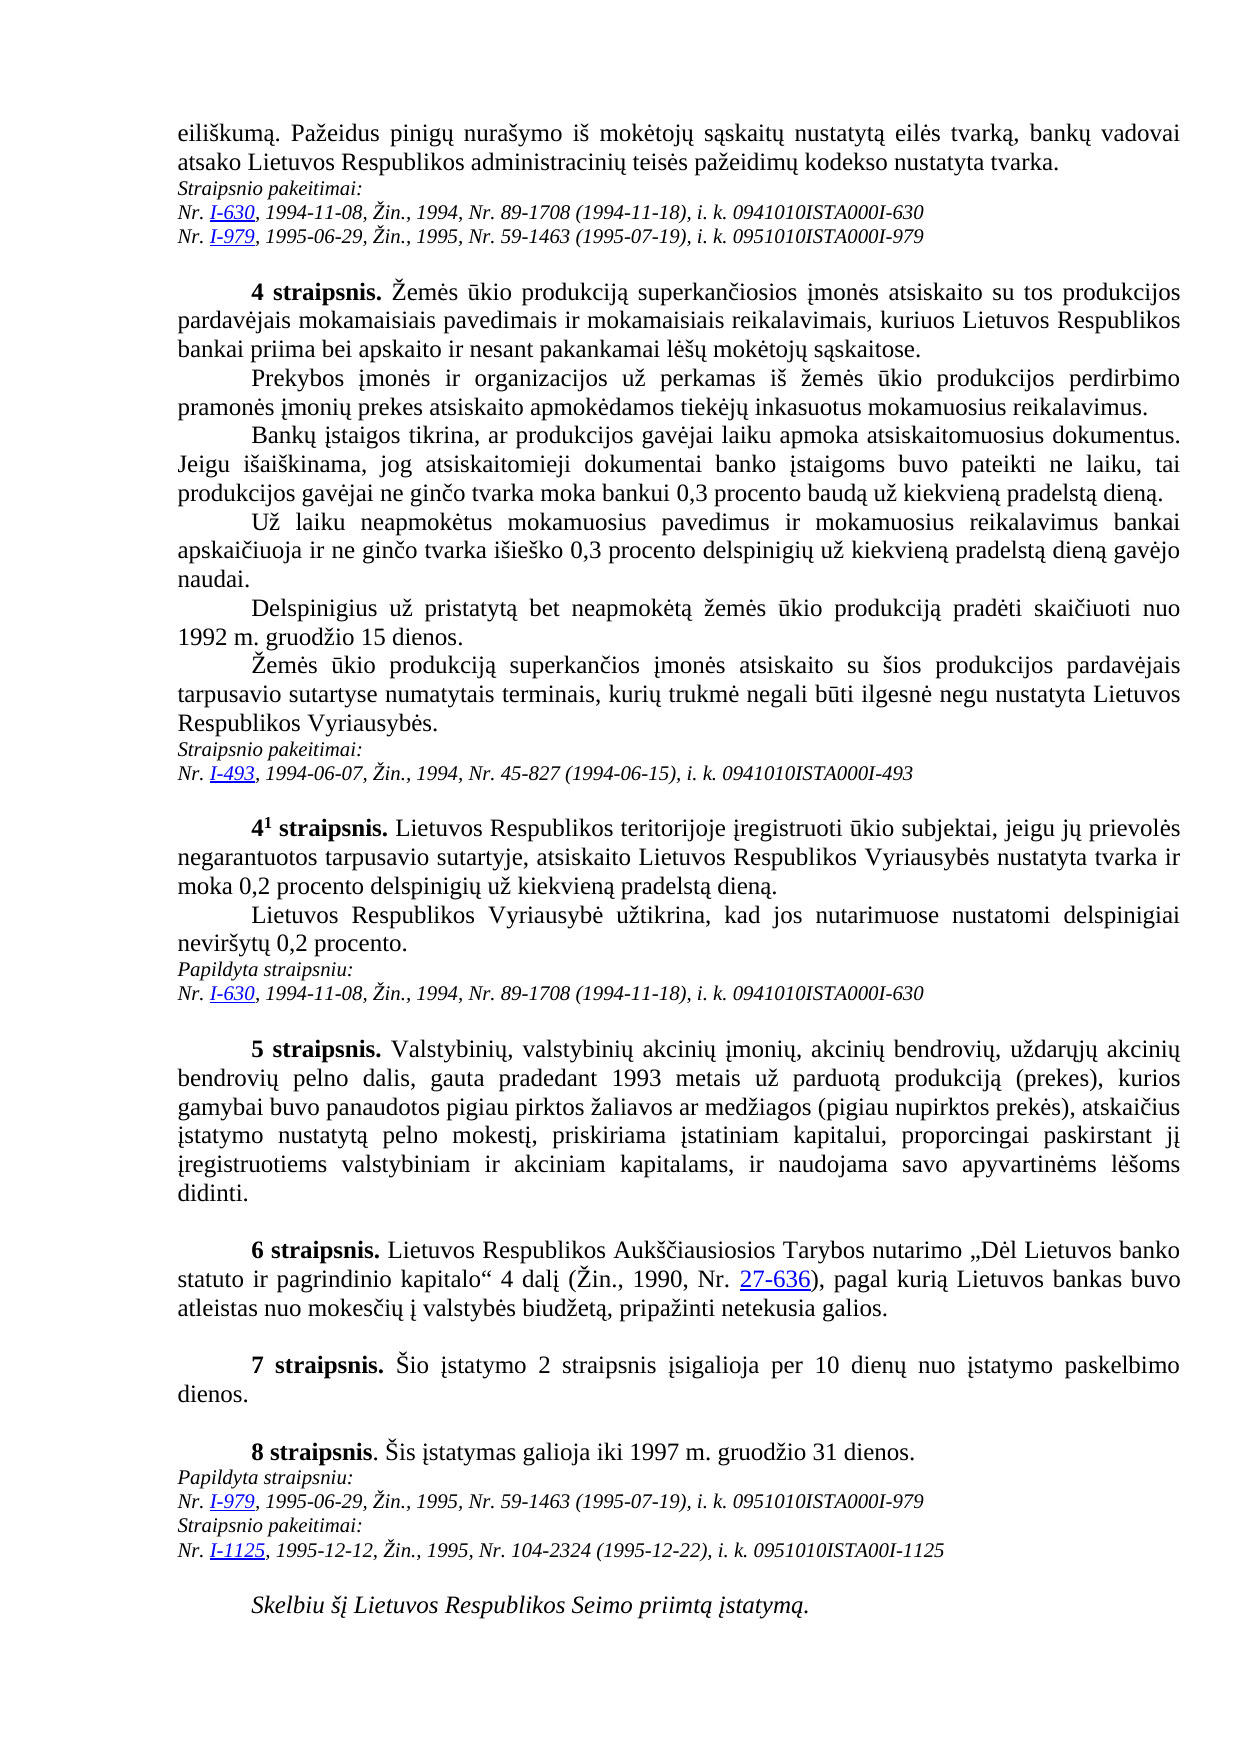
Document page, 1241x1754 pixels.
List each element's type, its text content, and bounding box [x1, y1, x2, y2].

text 5 straipsnis. Valstybinių, valstybinių akcinių įmonių, akcinių bendrovių, uždarųjų akcinių bendrovių pelno dalis, gauta pradedant 1993 metais už parduotą produkciją (prekes), kurios gamybai buvo panaudotos pigiau pirktos žaliavos ar medžiagos (pigiau nupirktos prekės), atskaičius įstatymo nustatytą pelno mokestį, priskiriama įstatiniam kapitalui, proporcingai paskirstant jį įregistruotiems valstybiniam ir akciniam kapitalams, ir naudojama savo apyvartinėms lėšoms didinti. [177, 1034, 1181, 1207]
text Prekybos įmonės ir organizacijos už perkamas iš žemės ūkio produkcijos perdirbimo pramonės įmonių prekes atsiskaito apmokėdamos tiekėjų inkasuotus mokamuosius reikalavimus. [177, 363, 1181, 420]
text eiliškumą. Pažeidus pinigų nurašymo iš mokėtojų sąskaitų nustatytą eilės tvarką, bankų vadovai atsako Lietuvos Respublikos administracinių teisės pažeidimų kodekso nustatyta tvarka. [177, 118, 1181, 176]
text Nr. I-979, 1995-06-29, Žin., 1995, Nr. 59-1463 (1995-07-19), i. k. 0951010ISTA000I-979 [177, 224, 1181, 248]
text Papildyta straipsniu: [177, 957, 1181, 981]
text Nr. I-493, 1994-06-07, Žin., 1994, Nr. 45-827 (1994-06-15), i. k. 0941010ISTA000I-493 [177, 761, 1181, 785]
text Už laiku neapmokėtus mokamuosius pavedimus ir mokamuosius reikalavimus bankai apskaičiuoja ir ne ginčo tvarka išieško 0,3 procento delspinigių už kiekvieną pradelstą dieną gavėjo naudai. [177, 507, 1181, 593]
text 6 straipsnis. Lietuvos Respublikos Aukščiausiosios Tarybos nutarimo „Dėl Lietuvos banko statuto ir pagrindinio kapitalo“ 4 dalį (Žin., 1990, Nr. 27-636), pagal kurią Lietuvos bankas buvo atleistas nuo mokesčių į valstybės biudžetą, pripažinti netekusia galios. [177, 1235, 1181, 1322]
text Nr. I-630, 1994-11-08, Žin., 1994, Nr. 89-1708 (1994-11-18), i. k. 0941010ISTA000I-630 [177, 200, 1181, 224]
text Straipsnio pakeitimai: [177, 737, 1181, 761]
text Straipsnio pakeitimai: [177, 1513, 1181, 1537]
text Nr. I-1125, 1995-12-12, Žin., 1995, Nr. 104-2324 (1995-12-22), i. k. 0951010ISTA00I-1125 [177, 1537, 1181, 1562]
text Nr. I-979, 1995-06-29, Žin., 1995, Nr. 59-1463 (1995-07-19), i. k. 0951010ISTA000I-979 [177, 1489, 1181, 1513]
text Lietuvos Respublikos Vyriausybė užtikrina, kad jos nutarimuose nustatomi delspinigiai neviršytų 0,2 procento. [177, 900, 1181, 957]
text 8 straipsnis. Šis įstatymas galioja iki 1997 m. gruodžio 31 dienos. [177, 1437, 1181, 1465]
text Papildyta straipsniu: [177, 1465, 1181, 1489]
text 41 straipsnis. Lietuvos Respublikos teritorijoje įregistruoti ūkio subjektai, jeigu jų prievolės negarantuotos tarpusavio sutartyje, atsiskaito Lietuvos Respublikos Vyriausybės nustatyta tvarka ir moka 0,2 procento delspinigių už kiekvieną pradelstą dieną. [177, 813, 1181, 900]
text Straipsnio pakeitimai: [177, 176, 1181, 200]
text Delspinigius už pristatytą bet neapmokėtą žemės ūkio produkciją pradėti skaičiuoti nuo 1992 m. gruodžio 15 dienos. [177, 593, 1181, 650]
text Nr. I-630, 1994-11-08, Žin., 1994, Nr. 89-1708 (1994-11-18), i. k. 0941010ISTA000I-630 [177, 981, 1181, 1005]
text 7 straipsnis. Šio įstatymo 2 straipsnis įsigalioja per 10 dienų nuo įstatymo paskelbimo dienos. [177, 1350, 1181, 1408]
text Skelbiu šį Lietuvos Respublikos Seimo priimtą įstatymą. [177, 1590, 1181, 1619]
text Žemės ūkio produkciją superkančios įmonės atsiskaito su šios produkcijos pardavėjais tarpusavio sutartyse numatytais terminais, kurių trukmė negali būti ilgesnė negu nustatyta Lietuvos Respublikos Vyriausybės. [177, 650, 1181, 737]
text Bankų įstaigos tikrina, ar produkcijos gavėjai laiku apmoka atsiskaitomuosius dokumentus. Jeigu išaiškinama, jog atsiskaitomieji dokumentai banko įstaigoms buvo pateikti ne laiku, tai produkcijos gavėjai ne ginčo tvarka moka bankui 0,3 procento baudą už kiekvieną pradelstą dieną. [177, 420, 1181, 507]
text 4 straipsnis. Žemės ūkio produkciją superkančiosios įmonės atsiskaito su tos produkcijos pardavėjais mokamaisiais pavedimais ir mokamaisiais reikalavimais, kuriuos Lietuvos Respublikos bankai priima bei apskaito ir nesant pakankamai lėšų mokėtojų sąskaitose. [177, 277, 1181, 363]
